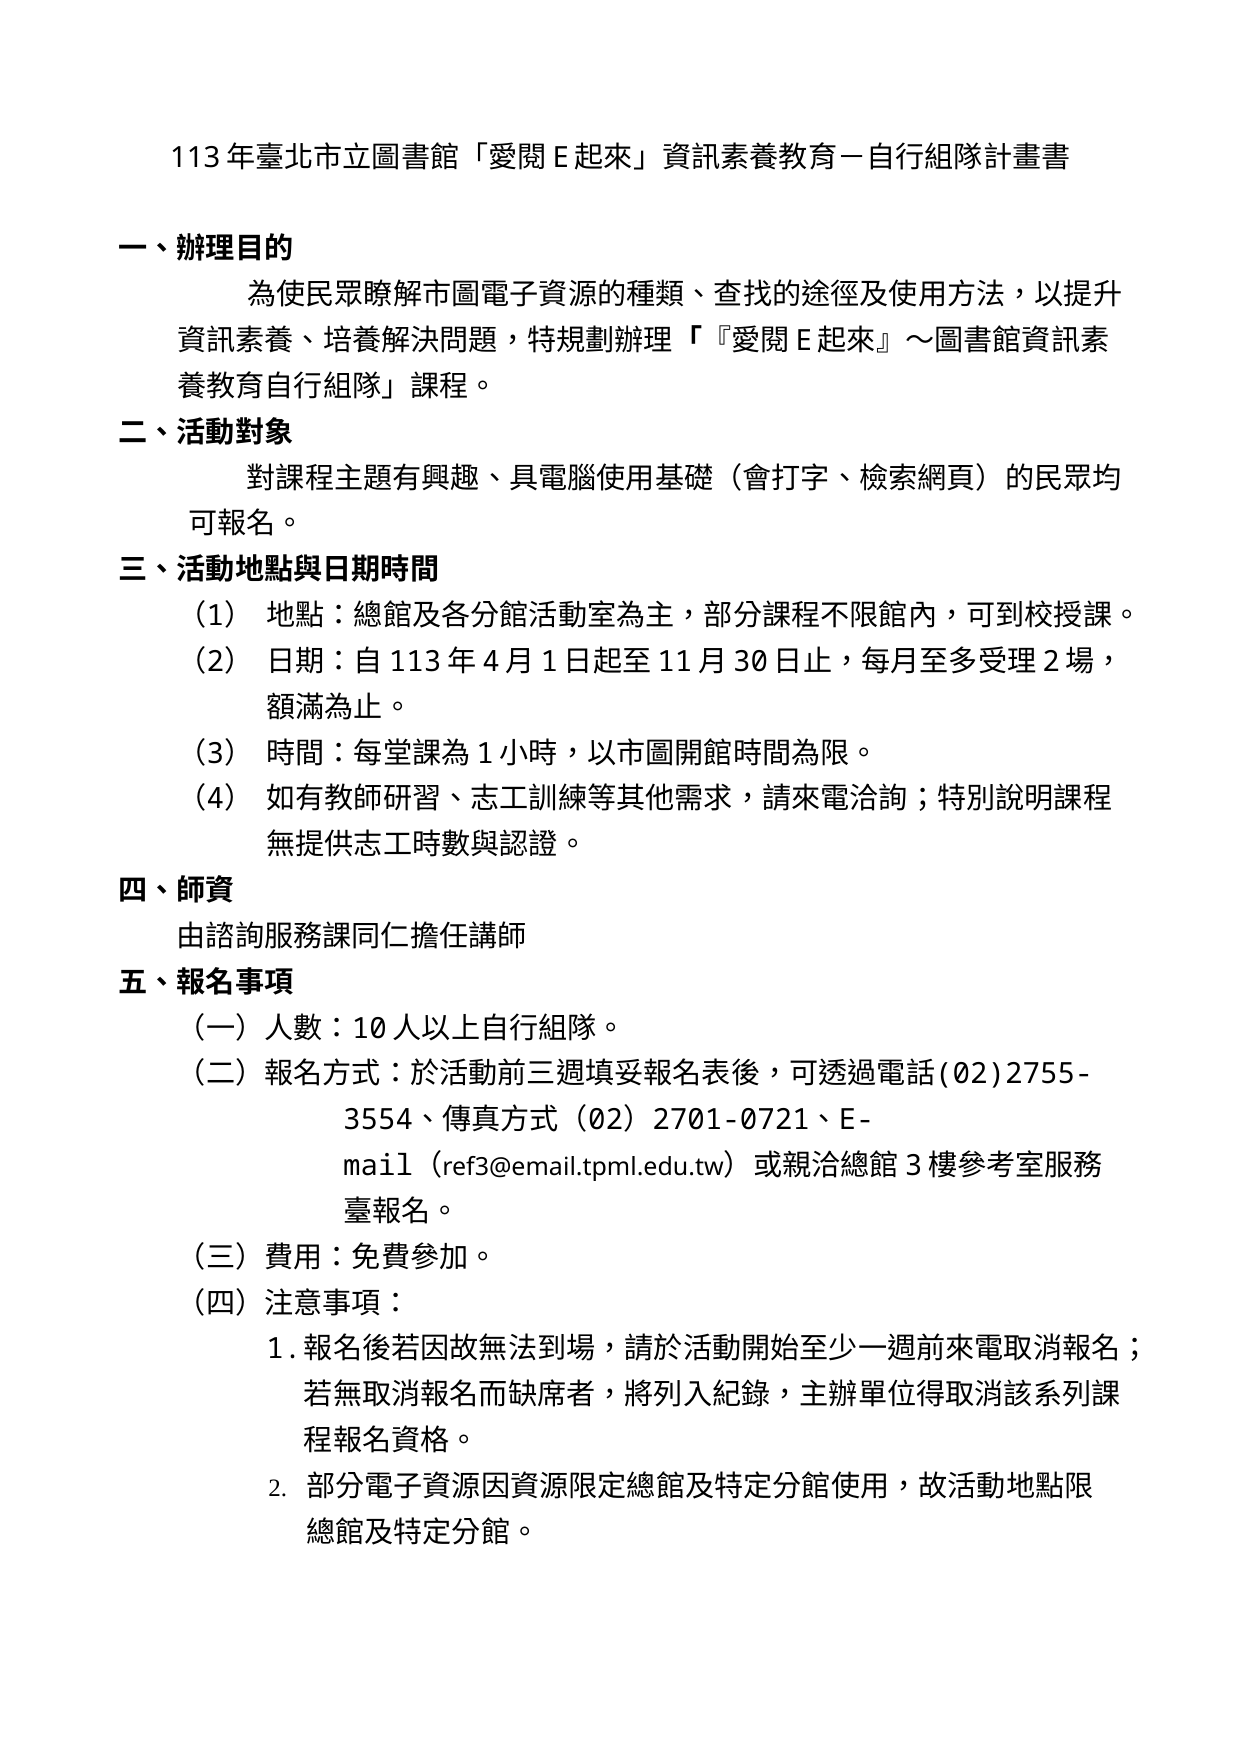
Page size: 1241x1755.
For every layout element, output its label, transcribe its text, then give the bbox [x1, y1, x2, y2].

list 地點：總館及各分館活動室為主，部分課程不限館內，可到校授課。 [177, 589, 1122, 635]
text 四、師資 [118, 864, 1122, 910]
text 對課程主題有興趣、具電腦使用基礎（會打字、檢索網頁）的民眾均 可報名。 [118, 451, 1122, 543]
list 如有教師研習、志工訓練等其他需求，請來電洽詢；特別說明課程無提供志工時數與認證。 [177, 772, 1122, 864]
text （二）報名方式：於活動前三週填妥報名表後，可透過電話(02)2755-3554、傳真方式（02）2701-0721、E-mail（ref3@email.tpml.edu.tw）或親洽總館3樓參考室服務臺報名。 [177, 1047, 1122, 1231]
list 日期：自113年4月1日起至11月30日止，每月至多受理2場，額滿為止。 [177, 635, 1122, 726]
text 113年臺北市立圖書館「愛閱E起來」資訊素養教育－自行組隊計畫書 [118, 131, 1122, 176]
text （四）注意事項： [177, 1276, 1122, 1322]
text 一、辦理目的 [118, 222, 1122, 268]
text 由諮詢服務課同仁擔任講師 [118, 910, 1122, 956]
text 三、活動地點與日期時間 [118, 543, 1122, 589]
text 二、活動對象 [118, 406, 1122, 451]
text （一）人數：10人以上自行組隊。 [177, 1001, 1122, 1047]
list 時間：每堂課為1小時，以市圖開館時間為限。 [177, 726, 1122, 772]
text 五、報名事項 [118, 956, 1122, 1001]
text （三）費用：免費參加。 [177, 1231, 1122, 1276]
list 部分電子資源因資源限定總館及特定分館使用，故活動地點限總館及特定分館。 [268, 1460, 1122, 1551]
list 報名後若因故無法到場，請於活動開始至少一週前來電取消報名；若無取消報名而缺席者，將列入紀錄，主辦單位得取消該系列課程報名資格。 [266, 1322, 1122, 1460]
text 為使民眾瞭解市圖電子資源的種類、查找的途徑及使用方法，以提升資訊素養、培養解決問題，特規劃辦理「『愛閱E起來』～圖書館資訊素養教育自行組隊」課程。 [177, 268, 1122, 406]
